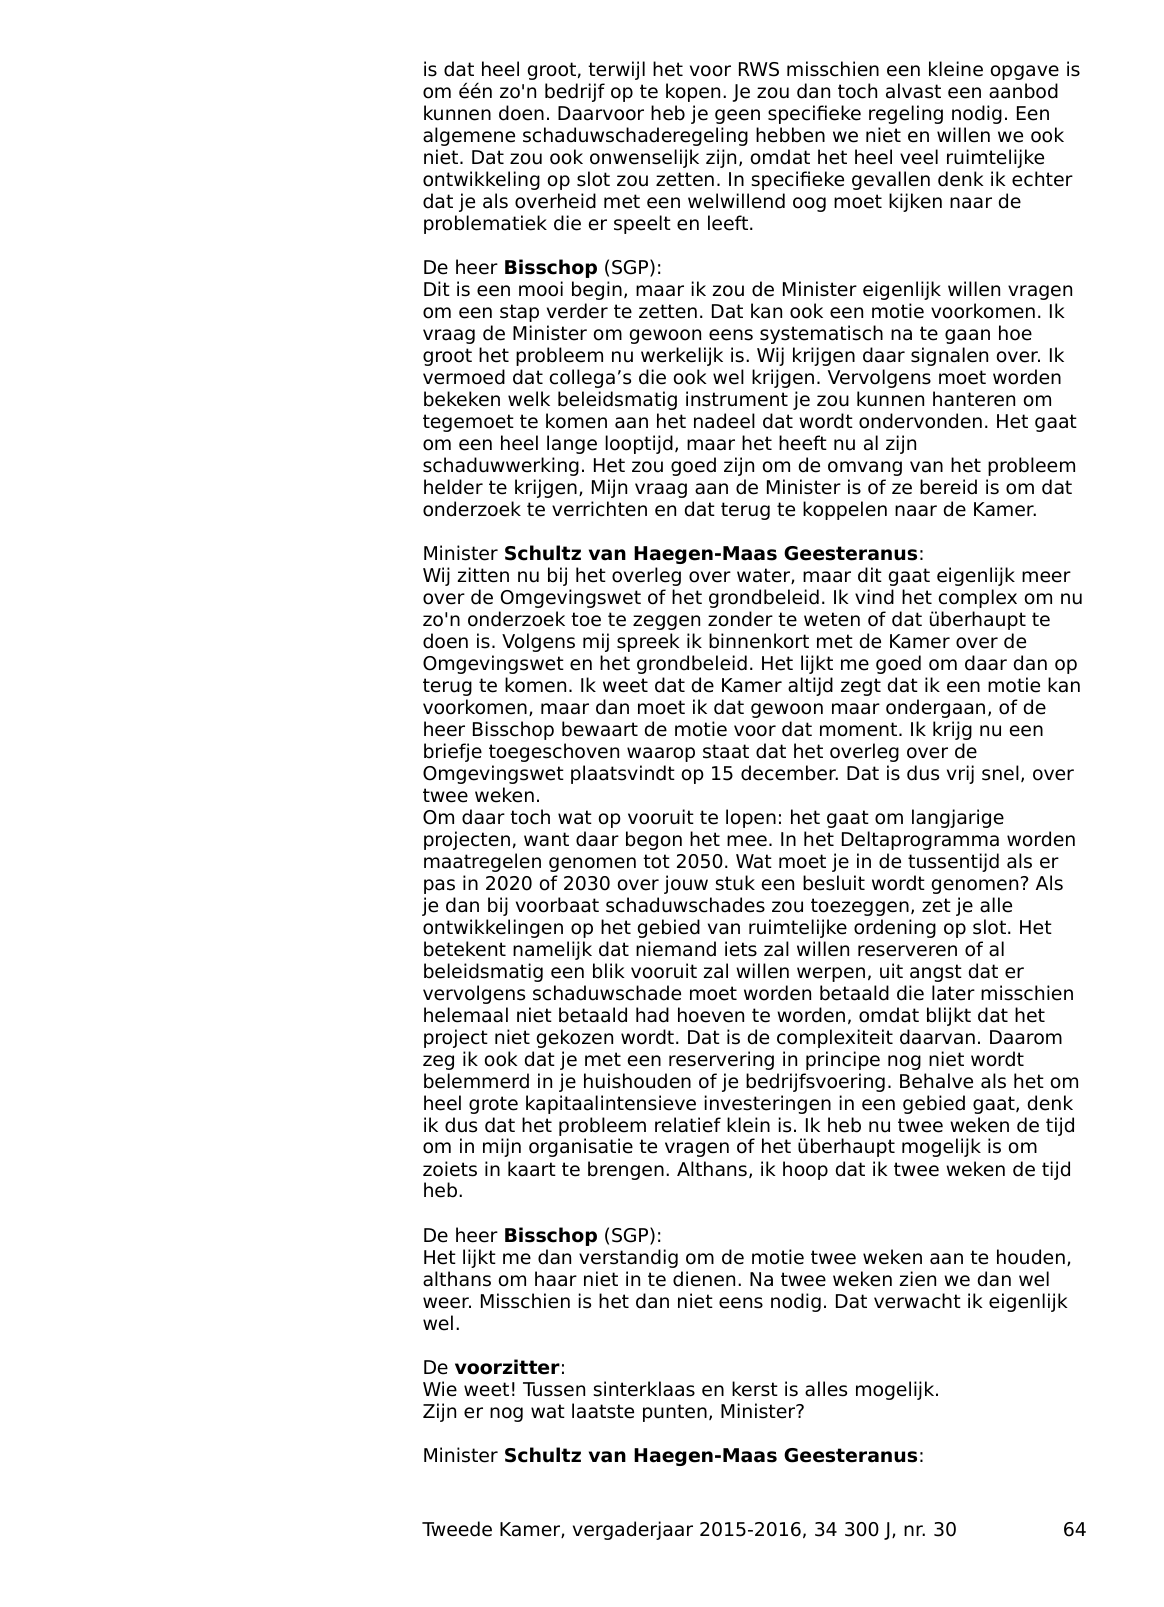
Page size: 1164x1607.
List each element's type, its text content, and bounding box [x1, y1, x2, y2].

text Minister Schultz van Haegen-Maas Geesteranus: [422, 543, 1087, 565]
text De heer Bisschop (SGP): [422, 1224, 1087, 1247]
text De voorzitter: [422, 1357, 1087, 1379]
text Wij zitten nu bij het overleg over water, maar dit gaat eigenlijk meer over de Omgevingswet of het grondbeleid. Ik vind het complex om nu zo'n onderzoek toe te zeggen zonder te weten of dat überhaupt te doen is. Volgens mij spreek ik binnenkort met de Kamer over de Omgevingswet en het grondbeleid. Het lijkt me goed om daar dan op terug te komen. Ik weet dat de Kamer altijd zegt dat ik een motie kan voorkomen, maar dan moet ik dat gewoon maar ondergaan, of de heer Bisschop bewaart de motie voor dat moment. Ik krijg nu een briefje toegeschoven waarop staat dat het overleg over de Omgevingswet plaatsvindt op 15 december. Dat is dus vrij snel, over twee weken. [422, 565, 1087, 807]
text Wie weet! Tussen sinterklaas en kerst is alles mogelijk. [422, 1379, 1087, 1401]
text Dit is een mooi begin, maar ik zou de Minister eigenlijk willen vragen om een stap verder te zetten. Dat kan ook een motie voorkomen. Ik vraag de Minister om gewoon eens systematisch na te gaan hoe groot het probleem nu werkelijk is. Wij krijgen daar signalen over. Ik vermoed dat collega’s die ook wel krijgen. Vervolgens moet worden bekeken welk beleidsmatig instrument je zou kunnen hanteren om tegemoet te komen aan het nadeel dat wordt ondervonden. Het gaat om een heel lange looptijd, maar het heeft nu al zijn schaduwwerking. Het zou goed zijn om de omvang van het probleem helder te krijgen, Mijn vraag aan de Minister is of ze bereid is om dat onderzoek te verrichten en dat terug te koppelen naar de Kamer. [422, 279, 1087, 521]
text is dat heel groot, terwijl het voor RWS misschien een kleine opgave is om één zo'n bedrijf op te kopen. Je zou dan toch alvast een aanbod kunnen doen. Daarvoor heb je geen specifieke regeling nodig. Een algemene schaduwschaderegeling hebben we niet en willen we ook niet. Dat zou ook onwenselijk zijn, omdat het heel veel ruimtelijke ontwikkeling op slot zou zetten. In specifieke gevallen denk ik echter dat je als overheid met een welwillend oog moet kijken naar de problematiek die er speelt en leeft. [422, 59, 1087, 235]
text Zijn er nog wat laatste punten, Minister? [422, 1401, 1087, 1423]
text Om daar toch wat op vooruit te lopen: het gaat om langjarige projecten, want daar begon het mee. In het Deltaprogramma worden maatregelen genomen tot 2050. Wat moet je in de tussentijd als er pas in 2020 of 2030 over jouw stuk een besluit wordt genomen? Als je dan bij voorbaat schaduwschades zou toezeggen, zet je alle ontwikkelingen op het gebied van ruimtelijke ordening op slot. Het betekent namelijk dat niemand iets zal willen reserveren of al beleidsmatig een blik vooruit zal willen werpen, uit angst dat er vervolgens schaduwschade moet worden betaald die later misschien helemaal niet betaald had hoeven te worden, omdat blijkt dat het project niet gekozen wordt. Dat is de complexiteit daarvan. Daarom zeg ik ook dat je met een reservering in principe nog niet wordt belemmerd in je huishouden of je bedrijfsvoering. Behalve als het om heel grote kapitaalintensieve investeringen in een gebied gaat, denk ik dus dat het probleem relatief klein is. Ik heb nu twee weken de tijd om in mijn organisatie te vragen of het überhaupt mogelijk is om zoiets in kaart te brengen. Althans, ik hoop dat ik twee weken de tijd heb. [422, 807, 1087, 1202]
text De heer Bisschop (SGP): [422, 257, 1087, 279]
text Het lijkt me dan verstandig om de motie twee weken aan te houden, althans om haar niet in te dienen. Na twee weken zien we dan wel weer. Misschien is het dan niet eens nodig. Dat verwacht ik eigenlijk wel. [422, 1247, 1087, 1334]
text Minister Schultz van Haegen-Maas Geesteranus: [422, 1445, 1087, 1467]
